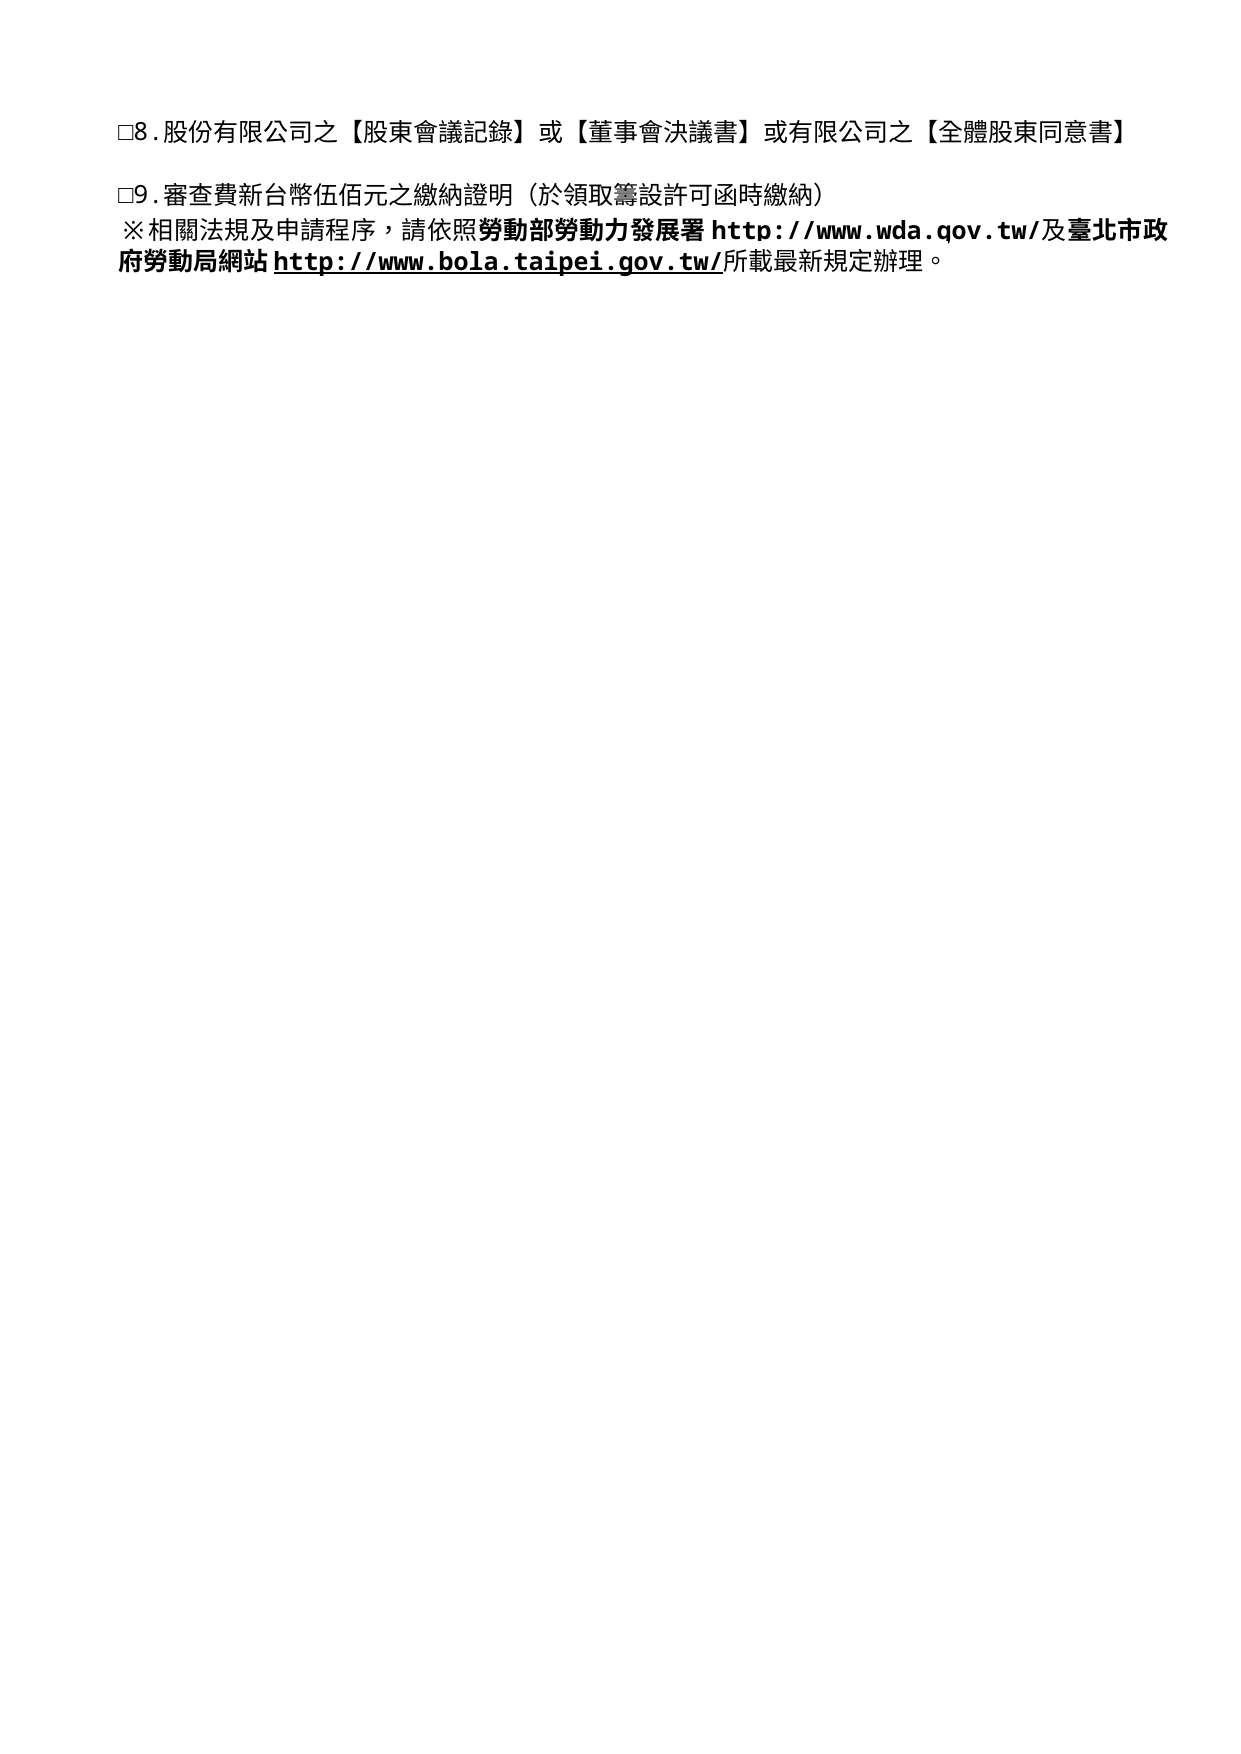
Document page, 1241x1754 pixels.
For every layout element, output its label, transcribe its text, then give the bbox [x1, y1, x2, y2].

text ※相關法規及申請程序，請依照勞動部勞動力發展署http://www.wda.gov.tw/及臺北市政府勞動局網站http://www.bola.taipei.gov.tw/所載最新規定辦理。 [118, 214, 1168, 277]
text □8.股份有限公司之【股東會議記錄】或【董事會決議書】或有限公司之【全體股東同意書】 [118, 89, 1152, 152]
text □9.審查費新台幣伍佰元之繳納證明（於領取籌設許可函時繳納） [118, 152, 1152, 214]
